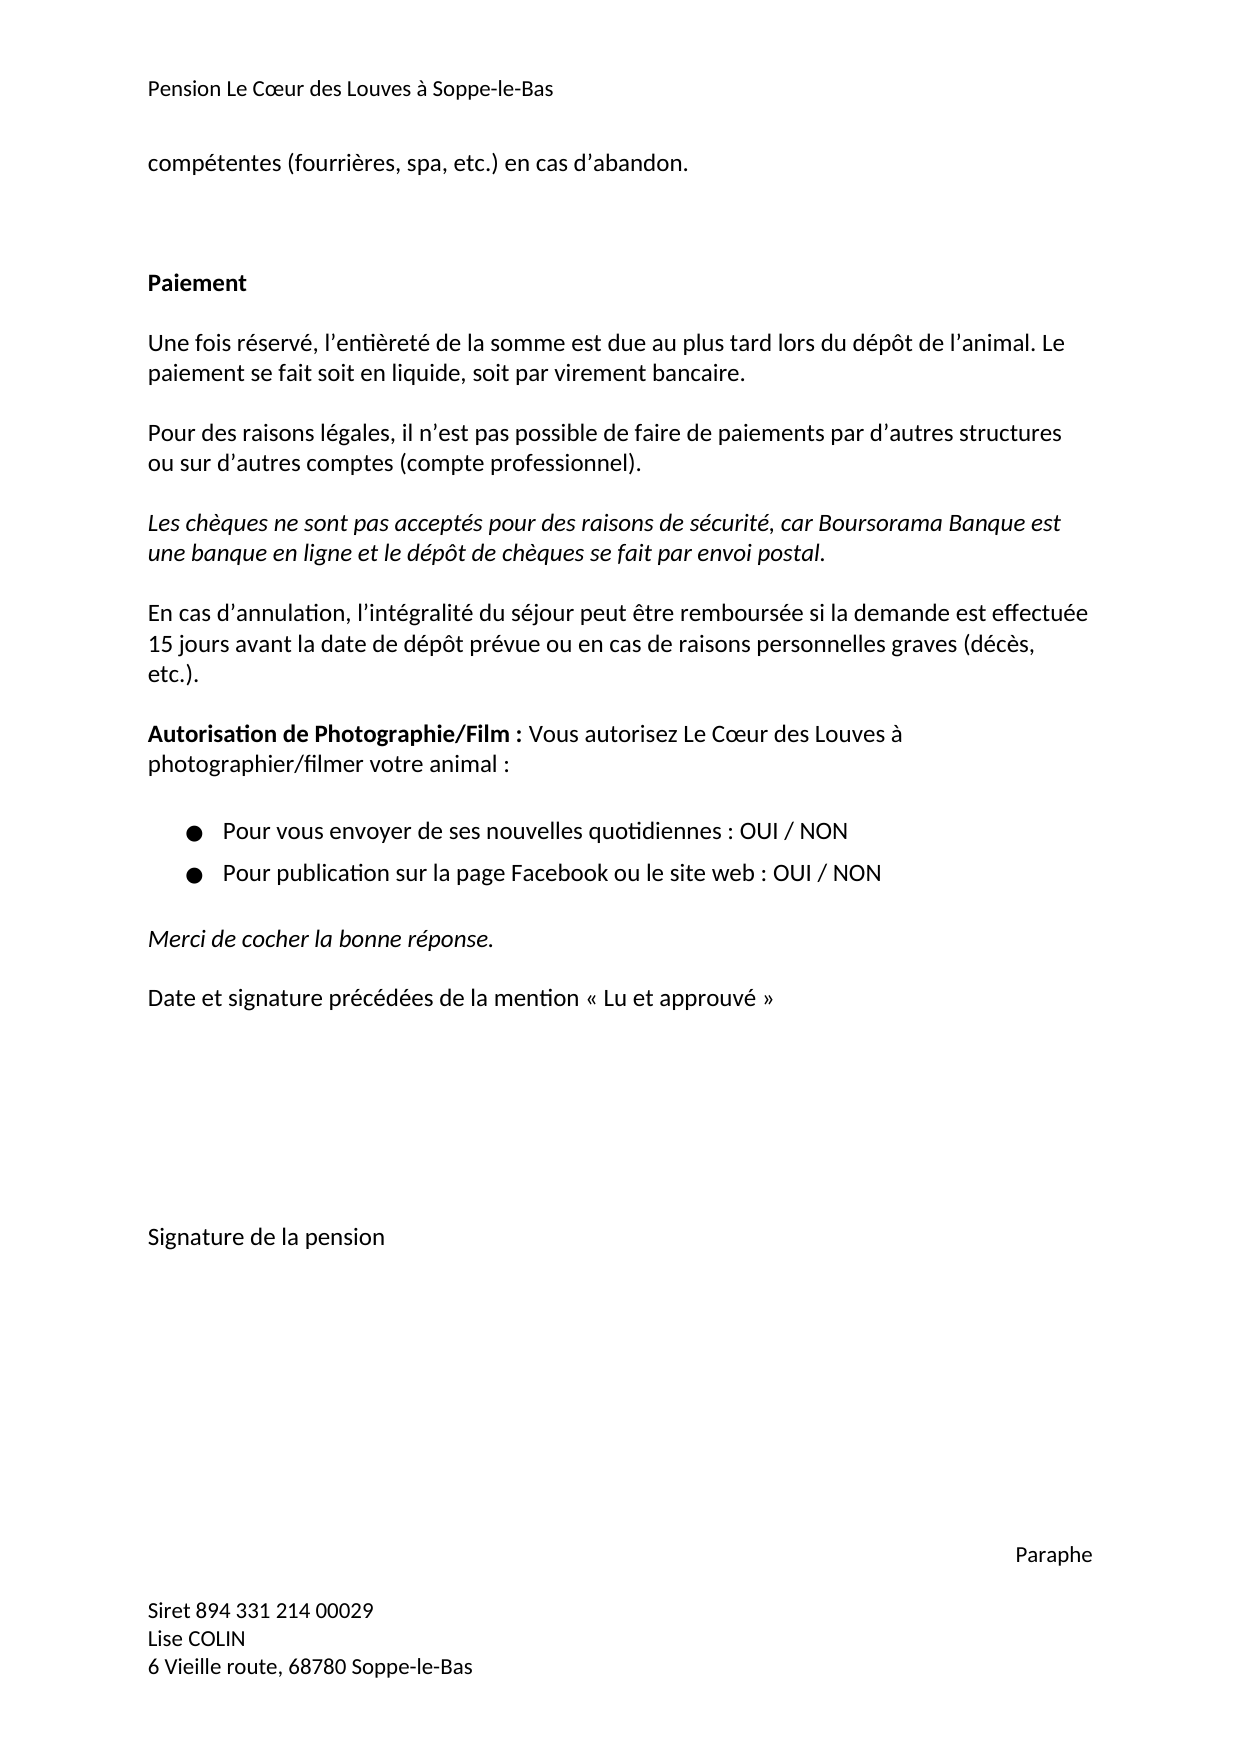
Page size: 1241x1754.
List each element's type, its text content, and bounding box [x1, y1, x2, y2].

text Merci de cocher la bonne réponse. [148, 923, 1093, 953]
list Pour publication sur la page Facebook ou le site web : OUI / NON [185, 851, 1093, 894]
list Pour vous envoyer de ses nouvelles quotidiennes : OUI / NON [185, 808, 1093, 851]
text Pour des raisons légales, il n’est pas possible de faire de paiements par d’autres structures ou sur d’autres comptes (compte professionnel). [148, 417, 1093, 478]
text Autorisation de Photographie/Film : Vous autorisez Le Cœur des Louves à photographier/filmer votre animal : [148, 718, 1093, 779]
text Une fois réservé, l’entièreté de la somme est due au plus tard lors du dépôt de l’animal. Le paiement se fait soit en liquide, soit par virement bancaire. [148, 327, 1093, 388]
text compétentes (fourrières, spa, etc.) en cas d’abandon. [148, 148, 1093, 178]
text Les chèques ne sont pas acceptés pour des raisons de sécurité, car Boursorama Banque est une banque en ligne et le dépôt de chèques se fait par envoi postal. [148, 507, 1093, 568]
text En cas d’annulation, l’intégralité du séjour peut être remboursée si la demande est effectuée 15 jours avant la date de dépôt prévue ou en cas de raisons personnelles graves (décès, etc.). [148, 597, 1093, 689]
text Signature de la pension [148, 1221, 1093, 1252]
text Date et signature précédées de la mention « Lu et approuvé » [148, 982, 1093, 1013]
text Paiement [148, 267, 1093, 297]
